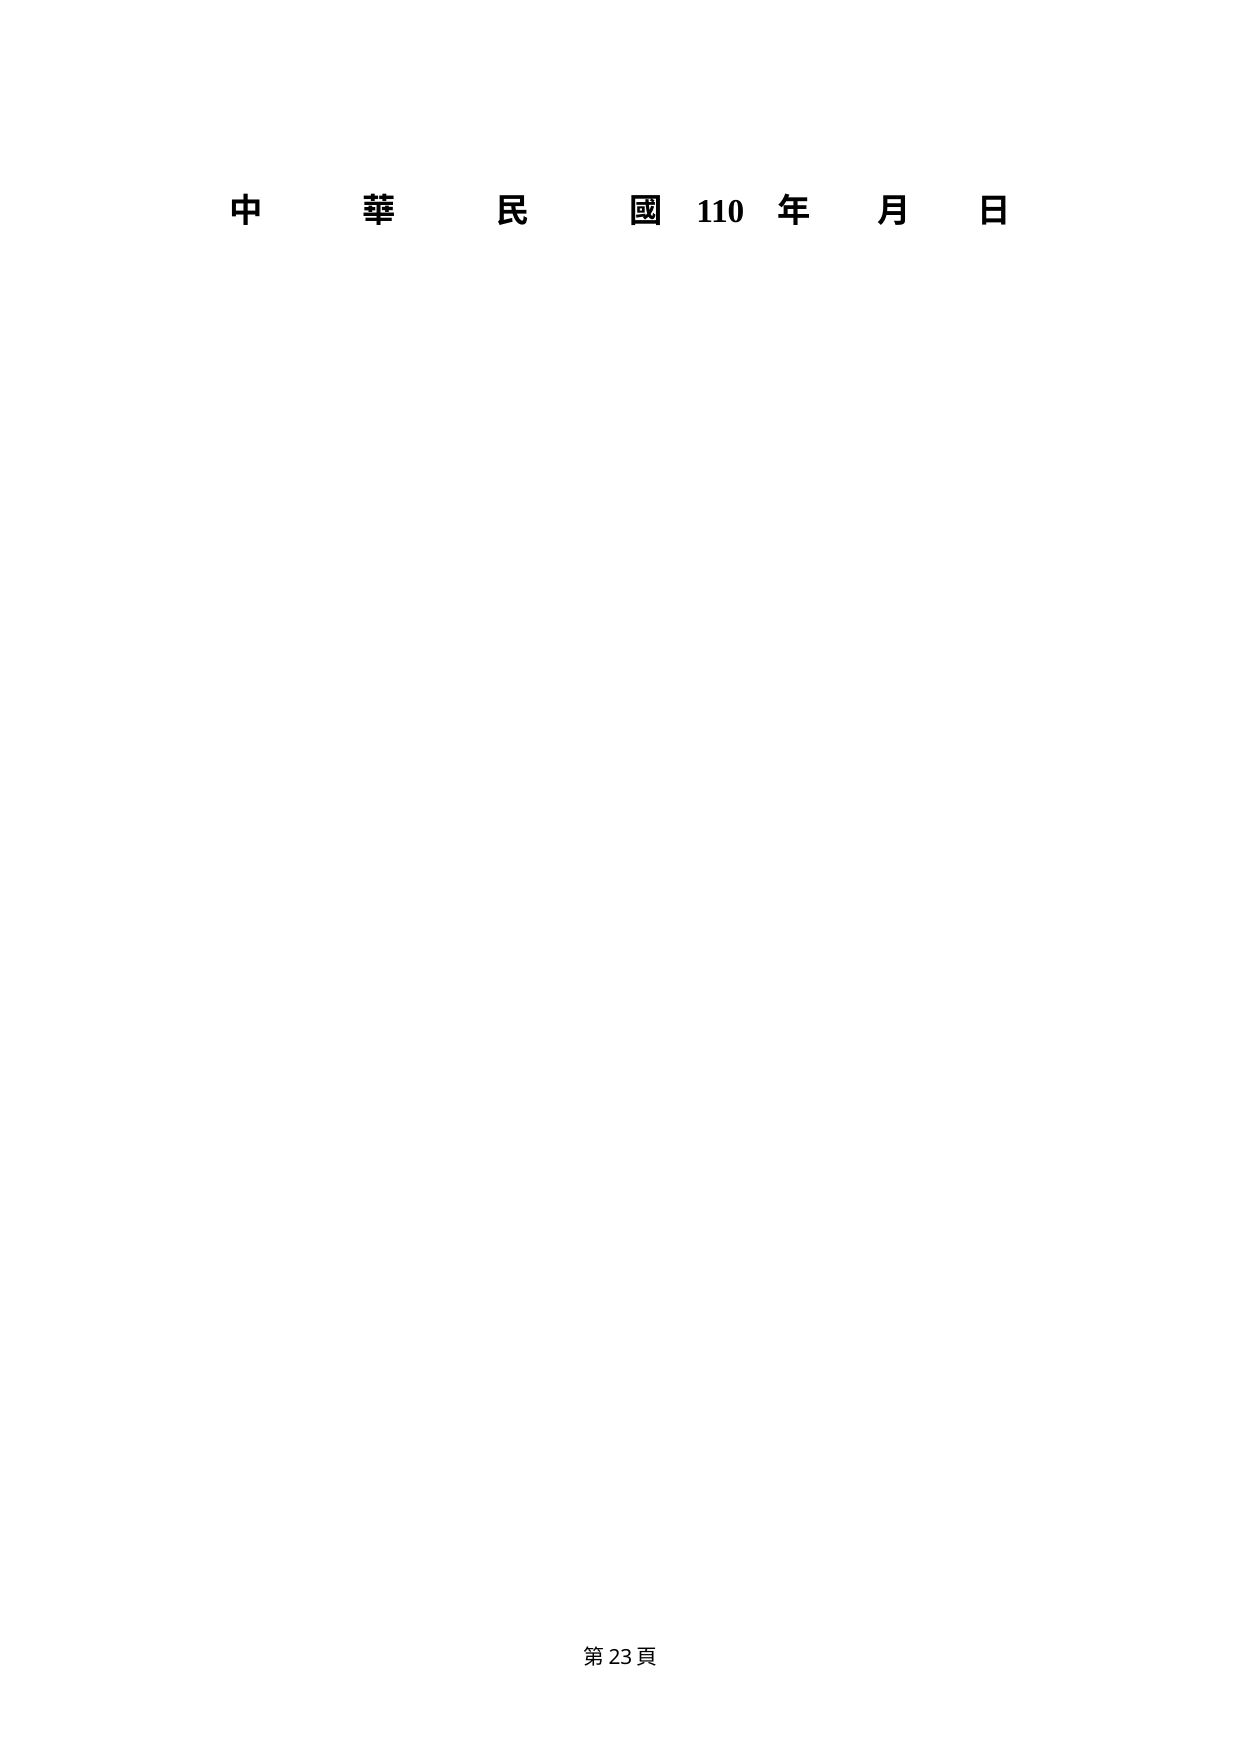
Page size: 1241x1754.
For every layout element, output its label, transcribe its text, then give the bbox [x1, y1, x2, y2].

text 中 華 民 國 110 年 月 日 [118, 174, 1122, 243]
